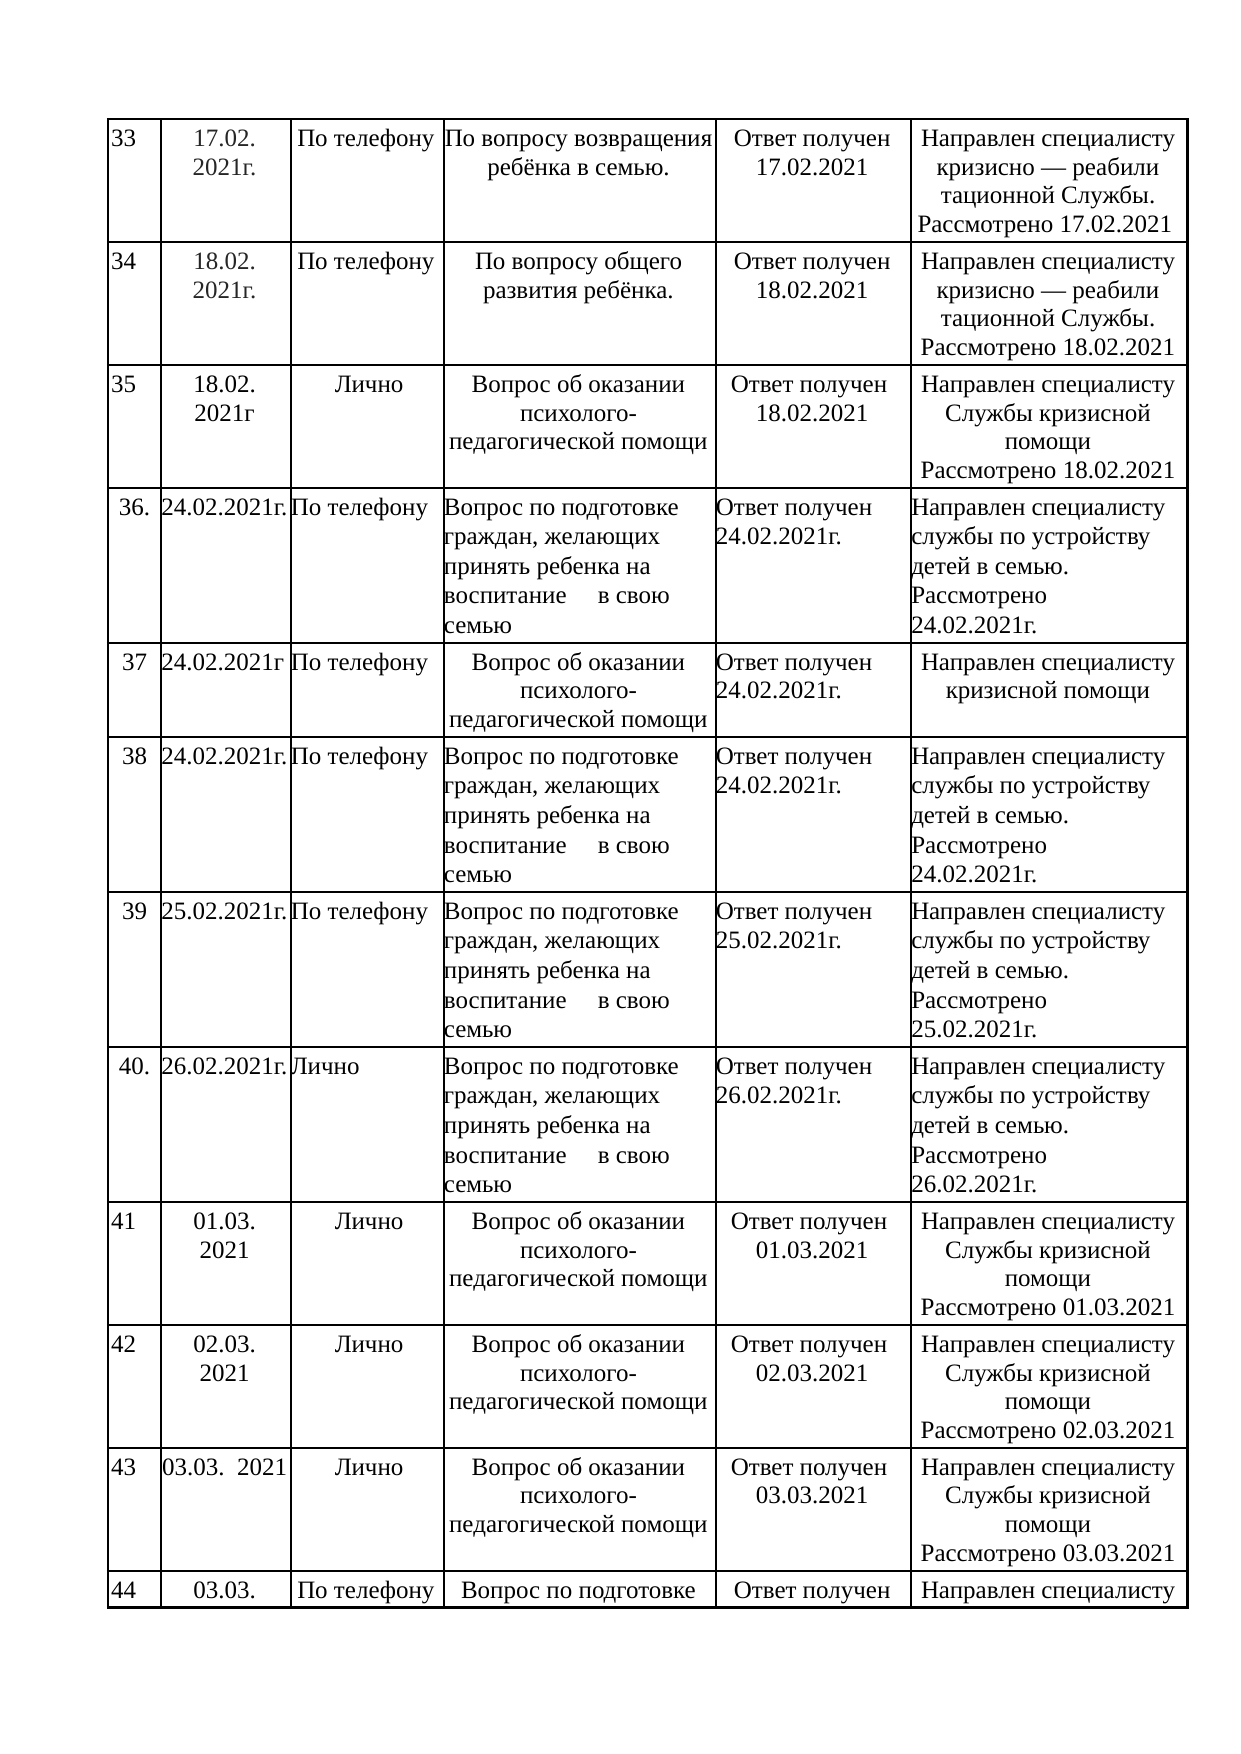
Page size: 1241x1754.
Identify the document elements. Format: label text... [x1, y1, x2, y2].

table_cell Ответ получен 24.02.2021г. [717, 644, 910, 736]
table_cell По вопросу общего развития ребёнка. [445, 243, 715, 364]
table_cell 24.02.2021г. [162, 489, 290, 642]
table_cell По телефону [292, 644, 443, 736]
table_cell 18.02. 2021г [162, 366, 290, 487]
table_cell Ответ получен 18.02.2021 [717, 366, 910, 487]
table_cell Ответ получен 17.02.2021 [717, 120, 910, 241]
table_cell Ответ получен 02.03.2021 [717, 1326, 910, 1447]
table_cell Ответ получен [717, 1572, 910, 1606]
table_cell Вопрос об оказании психолого-педагогической помощи [445, 1203, 715, 1324]
table_cell 26.02.2021г. [162, 1048, 290, 1201]
table_cell Ответ получен 03.03.2021 [717, 1449, 910, 1570]
table_cell По вопросу возвращения ребёнка в семью. [445, 120, 715, 241]
table_cell 35 [109, 366, 160, 487]
table_cell Вопрос об оказании психолого-педагогической помощи [445, 366, 715, 487]
table_cell Вопрос по подготовке граждан, желающих принять ребенка на воспитание в свою семью [445, 1048, 715, 1201]
table_cell Лично [292, 366, 443, 487]
table_cell Вопрос об оказании психолого-педагогической помощи [445, 1449, 715, 1570]
table_cell Направлен специалисту кризисно — реабили тационной Службы. Рассмотрено 17.02.2021 [912, 120, 1186, 241]
table_cell Вопрос по подготовке граждан, желающих принять ребенка на воспитание в свою семью [445, 893, 715, 1046]
table_cell Ответ получен 26.02.2021г. [717, 1048, 910, 1201]
table_cell 24.02.2021г. [162, 738, 290, 891]
table_cell 24.02.2021г [162, 644, 290, 736]
table_cell 01.03. 2021 [162, 1203, 290, 1324]
table_cell По телефону [292, 1572, 443, 1606]
table_cell 37 [109, 644, 160, 736]
table_cell Направлен специалисту Службы кризисной помощи Рассмотрено 02.03.2021 [912, 1326, 1186, 1447]
table_cell Направлен специалисту Службы кризисной помощи Рассмотрено 18.02.2021 [912, 366, 1186, 487]
table_cell 03.03. 2021 [162, 1449, 290, 1570]
table_cell 41 [109, 1203, 160, 1324]
table_cell По телефону [292, 489, 443, 642]
table_cell Направлен специалисту Службы кризисной помощи Рассмотрено 01.03.2021 [912, 1203, 1186, 1324]
table_cell Лично [292, 1326, 443, 1447]
table_cell Ответ получен 25.02.2021г. [717, 893, 910, 1046]
table_cell 44 [109, 1572, 160, 1606]
table_cell 17.02. 2021г. [162, 120, 290, 241]
table_cell Вопрос об оказании психолого-педагогической помощи [445, 1326, 715, 1447]
table_cell Направлен специалисту кризисно — реабили тационной Службы. Рассмотрено 18.02.2021 [912, 243, 1186, 364]
table_cell 36. [109, 489, 160, 642]
table_cell 39 [109, 893, 160, 1046]
table_cell Ответ получен 24.02.2021г. [717, 489, 910, 642]
table_cell 43 [109, 1449, 160, 1570]
table_cell Направлен специалисту службы по устройству детей в семью. Рассмотрено 26.02.2021г. [912, 1048, 1186, 1201]
table_cell По телефону [292, 893, 443, 1046]
table_cell Ответ получен 24.02.2021г. [717, 738, 910, 891]
table_cell 02.03. 2021 [162, 1326, 290, 1447]
table_cell Лично [292, 1449, 443, 1570]
table_cell 33 [109, 120, 160, 241]
table_cell Направлен специалисту [912, 1572, 1186, 1606]
table_cell 40. [109, 1048, 160, 1201]
table_cell 42 [109, 1326, 160, 1447]
table_cell 34 [109, 243, 160, 364]
table_cell Ответ получен 18.02.2021 [717, 243, 910, 364]
table_cell Лично [292, 1203, 443, 1324]
table_cell Направлен специалисту службы по устройству детей в семью. Рассмотрено 25.02.2021г. [912, 893, 1186, 1046]
table_cell По телефону [292, 738, 443, 891]
table_cell Лично [292, 1048, 443, 1201]
table_cell Ответ получен 01.03.2021 [717, 1203, 910, 1324]
table_cell Направлен специалисту службы по устройству детей в семью. Рассмотрено 24.02.2021г. [912, 738, 1186, 891]
table_cell Направлен специалисту Службы кризисной помощи Рассмотрено 03.03.2021 [912, 1449, 1186, 1570]
table_cell Вопрос по подготовке граждан, желающих принять ребенка на воспитание в свою семью [445, 489, 715, 642]
table_cell 03.03. [162, 1572, 290, 1606]
table_cell Направлен специалисту службы по устройству детей в семью. Рассмотрено 24.02.2021г. [912, 489, 1186, 642]
table_cell Вопрос по подготовке граждан, желающих принять ребенка на воспитание в свою семью [445, 738, 715, 891]
table_cell Вопрос по подготовке [445, 1572, 715, 1606]
table_cell Вопрос об оказании психолого-педагогической помощи [445, 644, 715, 736]
table_cell 38 [109, 738, 160, 891]
table_cell 25.02.2021г. [162, 893, 290, 1046]
table_cell По телефону [292, 120, 443, 241]
table_cell По телефону [292, 243, 443, 364]
table_cell Направлен специалисту кризисной помощи [912, 644, 1186, 736]
table_cell 18.02. 2021г. [162, 243, 290, 364]
